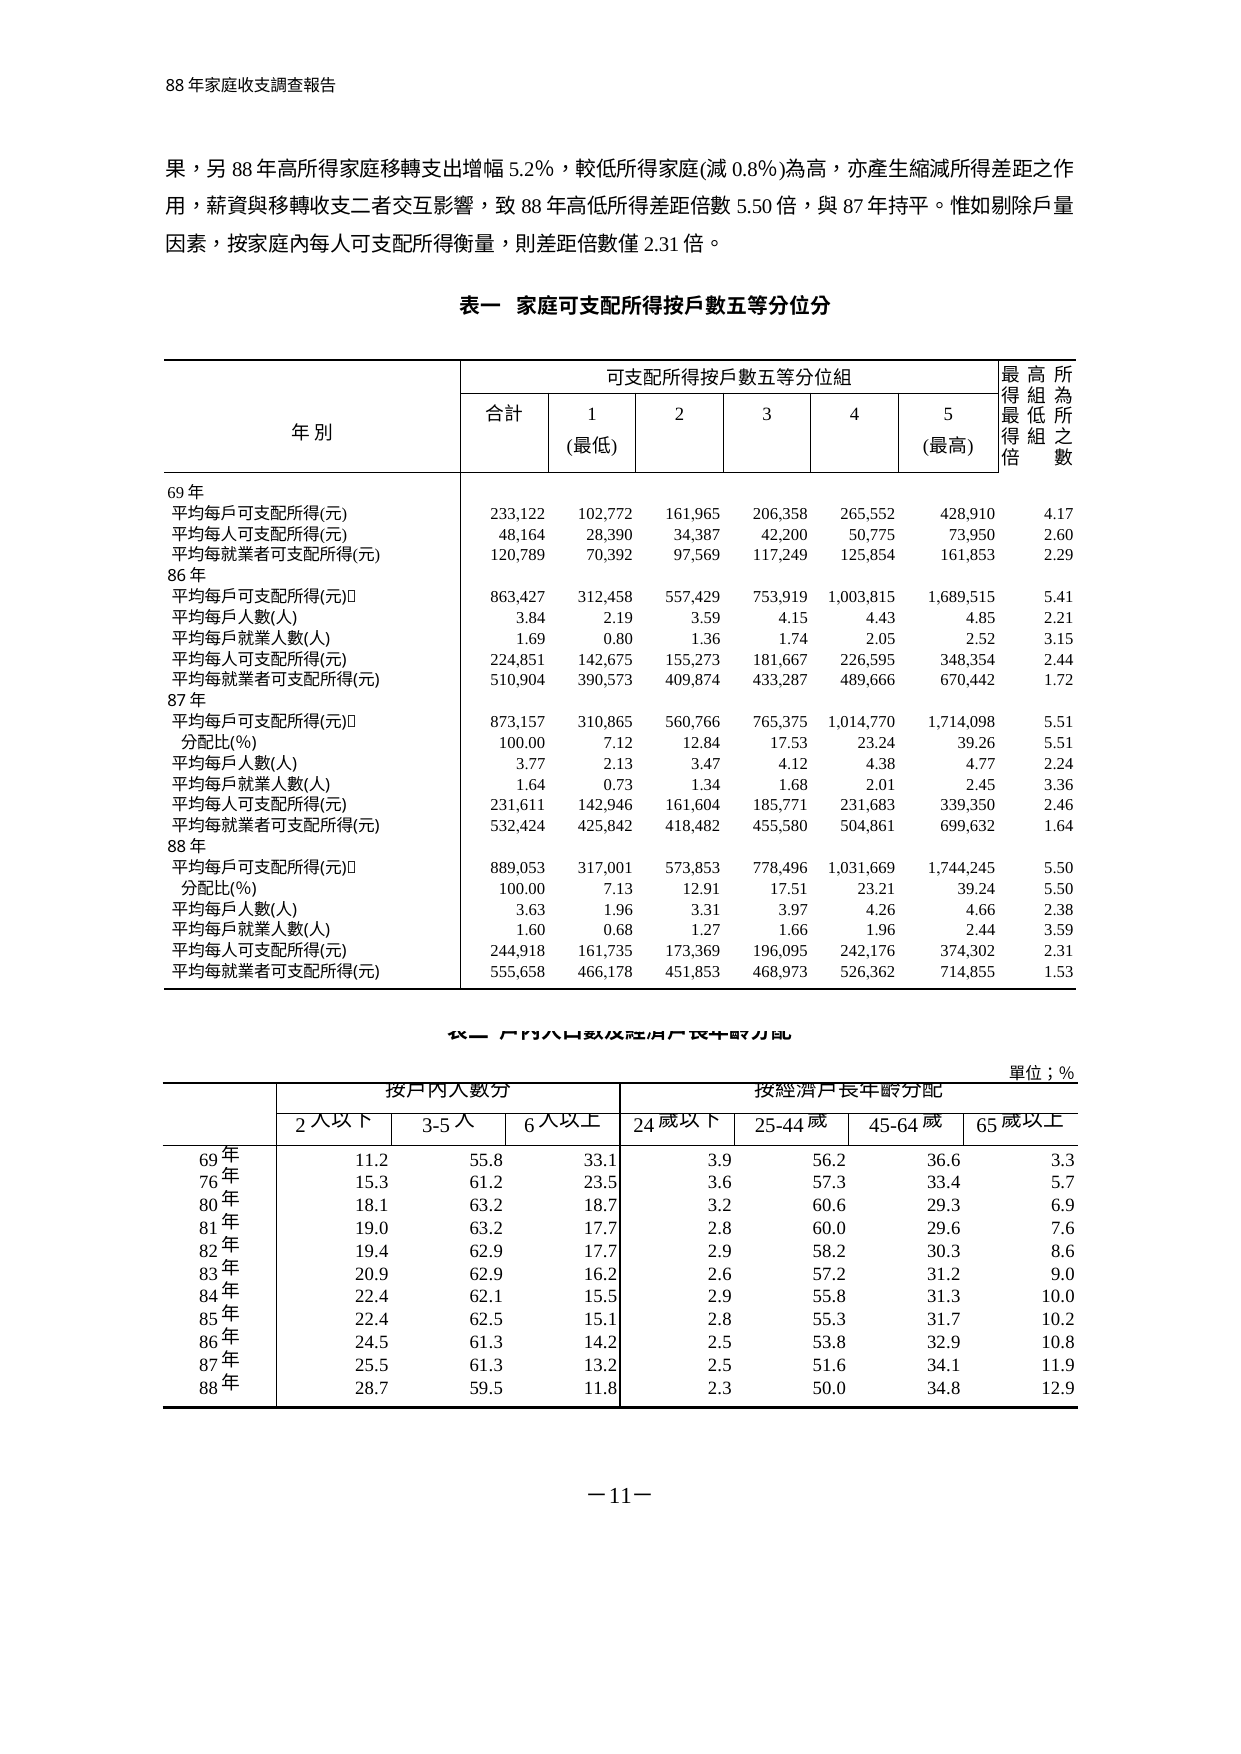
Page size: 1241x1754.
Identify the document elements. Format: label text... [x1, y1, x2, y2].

table_cell  [548, 772, 636, 792]
table_cell  [998, 793, 1076, 813]
table_cell  [998, 730, 1076, 751]
table_cell 61.3 [391, 1351, 506, 1374]
table_cell 3.6 [621, 1168, 734, 1190]
table_cell 11.9 [963, 1351, 1077, 1374]
table_cell  [898, 876, 998, 897]
table_cell 60.0 [734, 1213, 849, 1236]
table_cell 62.9 [391, 1236, 506, 1259]
table_cell  [811, 793, 898, 813]
table_header 最高所得組為最低所得組之倍數 [999, 361, 1076, 472]
table_cell 88年 [163, 1374, 276, 1397]
table_cell  [636, 876, 723, 897]
table_cell  [636, 959, 723, 980]
table_cell  [898, 626, 998, 647]
table_cell 平均每戶人數(人) [164, 605, 460, 626]
table_cell  [898, 938, 998, 959]
table_cell  [723, 605, 811, 626]
table_cell [811, 834, 898, 855]
table_cell  [461, 501, 548, 522]
table_cell [636, 480, 723, 501]
table_cell 單位；％ [163, 1061, 1077, 1082]
table_cell  [811, 668, 898, 688]
table_cell 平均每戶人數(人) [164, 897, 460, 917]
table_cell  [898, 501, 998, 522]
table_cell  [461, 772, 548, 792]
table_cell [461, 563, 548, 584]
table_cell [636, 834, 723, 855]
table_cell 19.4 [277, 1236, 391, 1259]
table_cell 22.4 [277, 1282, 391, 1305]
table_cell 18.7 [506, 1190, 619, 1213]
table_cell 16.2 [506, 1259, 619, 1282]
table_cell  [636, 918, 723, 938]
table_cell 分配比(％) [164, 876, 460, 897]
table_cell 2.5 [621, 1351, 734, 1374]
table_cell 88年 [164, 834, 460, 855]
table_cell  [723, 543, 811, 563]
table_cell  [636, 813, 723, 834]
table_cell [723, 480, 811, 501]
table_cell  [548, 938, 636, 959]
table_cell 5 (最高) [899, 394, 998, 472]
table_cell 2.8 [621, 1213, 734, 1236]
table_cell [277, 1397, 391, 1406]
table_cell  [548, 897, 636, 917]
table_cell  [723, 751, 811, 772]
table_cell  [548, 918, 636, 938]
table_cell  [723, 584, 811, 605]
table_cell  [723, 668, 811, 688]
table_cell 55.8 [391, 1146, 506, 1167]
table_cell  [461, 897, 548, 917]
table_cell 31.7 [849, 1305, 963, 1328]
table_cell  [461, 647, 548, 667]
table_cell 10.2 [963, 1305, 1077, 1328]
table_cell [636, 473, 723, 480]
table_cell [811, 980, 998, 988]
table_cell  [998, 709, 1076, 730]
table_cell [1050, 980, 1076, 988]
table_cell  [898, 668, 998, 688]
table_cell  [461, 959, 548, 980]
table_cell 14.2 [506, 1328, 619, 1351]
table_cell 56.2 [734, 1146, 849, 1167]
table_cell 80年 [163, 1190, 276, 1213]
table_cell  [811, 876, 898, 897]
table_cell  [723, 626, 811, 647]
table_cell [636, 563, 723, 584]
table_cell  [723, 918, 811, 938]
table_cell  [723, 647, 811, 667]
table_cell 平均每戶就業人數(人) [164, 772, 460, 792]
table_cell 平均每戶可支配所得(元) [164, 709, 460, 730]
table_cell  [636, 647, 723, 667]
table_cell  [636, 793, 723, 813]
table_cell 10.0 [963, 1282, 1077, 1305]
table_cell 65歲以上 [964, 1114, 1077, 1144]
table_cell 3.9 [621, 1146, 734, 1167]
table_cell  [811, 501, 898, 522]
table_cell 平均每人可支配所得(元) [164, 793, 460, 813]
table_cell  [723, 876, 811, 897]
table_cell 69年 [163, 1146, 276, 1167]
table_cell  [636, 584, 723, 605]
table_cell  [548, 522, 636, 542]
table_cell  [548, 605, 636, 626]
table_cell 62.9 [391, 1259, 506, 1282]
table_cell 3 [724, 394, 810, 472]
table_cell 62.1 [391, 1282, 506, 1305]
table_cell 17.7 [506, 1236, 619, 1259]
table_cell  [898, 751, 998, 772]
table_cell 15.3 [277, 1168, 391, 1190]
table_cell 平均每人可支配所得(元) [164, 647, 460, 667]
table_cell 按經濟戶長年齡分配 [621, 1084, 1077, 1113]
table_cell  [998, 543, 1076, 563]
table_cell  [998, 626, 1076, 647]
table_cell [998, 980, 1050, 988]
table_cell [548, 980, 636, 988]
table_cell  [723, 959, 811, 980]
table_cell 87年 [164, 688, 460, 709]
table_cell 69年 [164, 480, 460, 501]
table_cell  [811, 626, 898, 647]
table_cell  [998, 897, 1076, 917]
table_cell 55.3 [734, 1305, 849, 1328]
table_cell  [461, 938, 548, 959]
table_cell  [998, 751, 1076, 772]
table_cell 30.3 [849, 1236, 963, 1259]
table_cell  [461, 605, 548, 626]
table_cell  [548, 855, 636, 876]
table_cell 平均每戶人數(人) [164, 751, 460, 772]
table_cell 2.9 [621, 1236, 734, 1259]
table_cell 20.9 [277, 1259, 391, 1282]
table_cell  [811, 647, 898, 667]
table_cell 年 別 [164, 393, 460, 472]
table_cell  [636, 522, 723, 542]
table_cell [461, 980, 548, 988]
table_cell [461, 834, 548, 855]
table_cell 81年 [163, 1213, 276, 1236]
table_cell [723, 473, 811, 480]
table_cell  [461, 918, 548, 938]
table_cell  [811, 730, 898, 751]
table_cell [391, 1397, 506, 1406]
table_cell [998, 472, 1050, 480]
table_cell 分配比(％) [164, 730, 460, 751]
table_cell [164, 980, 460, 988]
table_cell [548, 473, 636, 480]
table_cell  [723, 813, 811, 834]
table_cell  [898, 522, 998, 542]
table_cell 34.8 [849, 1374, 963, 1397]
table_cell  [998, 772, 1076, 792]
table_cell 平均每就業者可支配所得(元) [164, 959, 460, 980]
table_cell 87年 [163, 1351, 276, 1374]
table_cell [723, 980, 811, 988]
table_cell  [811, 772, 898, 792]
table_cell [163, 1113, 276, 1144]
table_cell 57.3 [734, 1168, 849, 1190]
table_cell  [811, 897, 898, 917]
table_cell [998, 834, 1076, 855]
table_cell 13.2 [506, 1351, 619, 1374]
table_cell  [723, 730, 811, 751]
table_cell  [898, 813, 998, 834]
table_cell 57.2 [734, 1259, 849, 1282]
table_cell 2.3 [621, 1374, 734, 1397]
table_header 可支配所得按戶數五等分位組 [461, 361, 998, 392]
table_cell 85年 [163, 1305, 276, 1328]
table_cell  [636, 626, 723, 647]
table_cell  [636, 501, 723, 522]
table_cell 22.4 [277, 1305, 391, 1328]
table_cell [811, 563, 898, 584]
table_cell [461, 473, 548, 480]
table_cell [734, 1397, 849, 1406]
table_cell  [461, 855, 548, 876]
table_cell 平均每人可支配所得(元) [164, 938, 460, 959]
table_cell 53.8 [734, 1328, 849, 1351]
table_cell  [811, 584, 898, 605]
table_cell  [898, 793, 998, 813]
table_cell  [811, 709, 898, 730]
table_cell  [998, 584, 1076, 605]
table_cell 2 [636, 394, 723, 472]
table_cell [811, 688, 898, 709]
table_cell 5.7 [963, 1168, 1077, 1190]
table_cell  [898, 605, 998, 626]
table_cell  [461, 668, 548, 688]
table_cell  [636, 772, 723, 792]
table_cell  [723, 522, 811, 542]
table_cell 10.8 [963, 1328, 1077, 1351]
table_cell [898, 834, 998, 855]
table_cell 86年 [163, 1328, 276, 1351]
table_cell  [636, 668, 723, 688]
table_cell  [898, 543, 998, 563]
table_cell  [811, 543, 898, 563]
table_cell 23.5 [506, 1168, 619, 1190]
table_cell 平均每戶可支配所得(元) [164, 501, 460, 522]
table_cell  [461, 584, 548, 605]
table_cell  [811, 751, 898, 772]
table_cell  [898, 647, 998, 667]
table_cell 86年 [164, 563, 460, 584]
table_cell 按戶內人數分 [277, 1084, 619, 1113]
table_cell 1 (最低) [549, 394, 635, 472]
table_cell 8.6 [963, 1236, 1077, 1259]
table_cell 12.9 [963, 1374, 1077, 1397]
table_cell [963, 1397, 1077, 1406]
table_cell 25.5 [277, 1351, 391, 1374]
table_cell  [723, 793, 811, 813]
table_cell [548, 480, 636, 501]
table_cell 6人以上 [506, 1114, 619, 1144]
table_cell  [998, 938, 1076, 959]
table_cell  [723, 938, 811, 959]
table_cell  [461, 730, 548, 751]
table_cell  [636, 897, 723, 917]
text 由於人口持續老化及家庭組織結構改變，88年經濟戶長為六十五歲以上家庭(老人家庭)占全體家庭12.9％，戶內人數在二人以下家庭(小家庭)占28.7％，分別較69年（我國家庭所得最平均的一年，差距4.17倍）提高9.6及17.5個百分點（表二）；老人或小家庭因戶內人口少，就業者亦少，導致其家庭總收入（金額）相對較低，其比重(權數)長期增加之趨勢為近二十年來我國家庭所得差距擴大之主因。另88年因國內景氣尚屬復甦初期且高科技產業與傳統產業之產業結構急劇變遷，加上921震災影響，全年失業率2.9％，致戶內無業家庭持續增加。依調查結果顯示，88年無業家庭占全體戶數12.9％，較87年提高1.1個百分點。老人或小家庭比重提高，加上無業家庭增加，高低所得家庭薪資差距持續擴大，致拉大差距倍數，惟家庭移轉收支受921震災影響明顯增加，其中移轉收入增10％，且因其高低所得家庭差距僅1.15倍，遠低於整體收入之差距，故比重增加具減緩所得差距擴大之效果，另88年高所得家庭移轉支出增幅5.2％，較低所得家庭(減0.8％)為高，亦產生縮減所得差距之作用，薪資與移轉收支二者交互影響，致88年高低所得差距倍數5.50倍，與87年持平。惟如剔除戶量因素，按家庭內每人可支配所得衡量，則差距倍數僅2.31倍。 [165, 144, 1075, 257]
table_cell  [636, 709, 723, 730]
table_cell  [898, 584, 998, 605]
table_cell [898, 563, 998, 584]
table_cell  [723, 501, 811, 522]
table_cell  [811, 522, 898, 542]
table_cell 19.0 [277, 1213, 391, 1236]
table_cell 55.8 [734, 1282, 849, 1305]
table_cell 4 [811, 394, 898, 472]
table_cell 15.5 [506, 1282, 619, 1305]
table_cell [164, 473, 460, 480]
table_cell [461, 480, 548, 501]
table_cell 平均每戶就業人數(人) [164, 918, 460, 938]
table_cell  [723, 897, 811, 917]
table_cell 7.6 [963, 1213, 1077, 1236]
table_cell  [998, 876, 1076, 897]
table_cell 45-64歲 [849, 1114, 963, 1144]
table_cell 24歲以下 [621, 1114, 734, 1144]
table_cell  [548, 813, 636, 834]
table_cell  [461, 522, 548, 542]
table_cell [849, 1397, 963, 1406]
table_cell 11.8 [506, 1374, 619, 1397]
table_cell  [636, 730, 723, 751]
table_cell 83年 [163, 1259, 276, 1282]
table_cell 6.9 [963, 1190, 1077, 1213]
table_cell 平均每戶就業人數(人) [164, 626, 460, 647]
table_cell  [636, 605, 723, 626]
table_cell  [548, 501, 636, 522]
table_cell 50.0 [734, 1374, 849, 1397]
table_cell 60.6 [734, 1190, 849, 1213]
table_cell  [723, 772, 811, 792]
table_cell 25-44歲 [735, 1114, 848, 1144]
table_cell 59.5 [391, 1374, 506, 1397]
table_cell [1050, 472, 1076, 480]
table_cell  [998, 647, 1076, 667]
table_cell 合計 [461, 394, 548, 472]
table_cell  [811, 855, 898, 876]
table_cell  [898, 772, 998, 792]
table_cell 2人以下 [277, 1114, 391, 1144]
table_cell  [898, 855, 998, 876]
table_cell  [461, 876, 548, 897]
table_cell  [461, 709, 548, 730]
table_cell  [898, 709, 998, 730]
table_cell  [461, 543, 548, 563]
table_cell [636, 980, 723, 988]
table_cell  [998, 668, 1076, 688]
table_cell  [548, 793, 636, 813]
table_cell  [811, 918, 898, 938]
table_cell  [548, 709, 636, 730]
table_cell 31.2 [849, 1259, 963, 1282]
table_cell 32.9 [849, 1328, 963, 1351]
table_cell 24.5 [277, 1328, 391, 1351]
table_cell [506, 1397, 619, 1406]
table_cell  [998, 813, 1076, 834]
table_cell  [898, 730, 998, 751]
table_cell 31.3 [849, 1282, 963, 1305]
table_cell 63.2 [391, 1213, 506, 1236]
table_cell [723, 834, 811, 855]
table_cell 平均每就業者可支配所得(元) [164, 668, 460, 688]
table_cell 15.1 [506, 1305, 619, 1328]
table_cell  [998, 605, 1076, 626]
table_cell  [811, 605, 898, 626]
table_cell  [811, 938, 898, 959]
table_cell [163, 1084, 276, 1113]
table_cell  [636, 543, 723, 563]
table_cell [723, 563, 811, 584]
table_cell [998, 480, 1076, 501]
table_cell  [548, 751, 636, 772]
table_cell  [461, 626, 548, 647]
table_cell [163, 1397, 276, 1406]
table_cell  [898, 959, 998, 980]
table_cell [898, 688, 998, 709]
table_cell 平均每戶可支配所得(元) [164, 584, 460, 605]
table_cell [548, 834, 636, 855]
table_cell  [636, 855, 723, 876]
table_cell  [548, 668, 636, 688]
table_cell  [461, 751, 548, 772]
table_cell 58.2 [734, 1236, 849, 1259]
table_cell  [998, 855, 1076, 876]
table_cell 63.2 [391, 1190, 506, 1213]
table_cell  [461, 793, 548, 813]
table_cell 84年 [163, 1282, 276, 1305]
table_cell 76年 [163, 1168, 276, 1190]
table_cell [548, 688, 636, 709]
table_cell  [461, 813, 548, 834]
table_cell 18.1 [277, 1190, 391, 1213]
table_cell [998, 563, 1076, 584]
table_header [164, 361, 460, 392]
table_cell  [548, 584, 636, 605]
table_cell 34.1 [849, 1351, 963, 1374]
table_cell  [548, 730, 636, 751]
table_cell 17.7 [506, 1213, 619, 1236]
table_cell 82年 [163, 1236, 276, 1259]
table_cell 51.6 [734, 1351, 849, 1374]
table_cell  [548, 647, 636, 667]
table_cell 平均每戶可支配所得(元) [164, 855, 460, 876]
table_cell 29.3 [849, 1190, 963, 1213]
table_cell 29.6 [849, 1213, 963, 1236]
table_cell 61.2 [391, 1168, 506, 1190]
table_cell  [998, 918, 1076, 938]
table_cell [811, 473, 998, 480]
table_cell 3-5人 [392, 1114, 505, 1144]
table_cell [621, 1397, 734, 1406]
table_cell 11.2 [277, 1146, 391, 1167]
table_cell 33.4 [849, 1168, 963, 1190]
table_cell 平均每人可支配所得(元) [164, 522, 460, 542]
table_cell [461, 688, 548, 709]
table_cell 33.1 [506, 1146, 619, 1167]
table_cell [636, 688, 723, 709]
table_cell 2.8 [621, 1305, 734, 1328]
table_cell [548, 563, 636, 584]
table_cell  [548, 959, 636, 980]
table_cell  [898, 897, 998, 917]
table_header 表二 戶內人口數及經濟戶長年齡分配 [163, 1032, 1077, 1061]
table_cell  [998, 522, 1076, 542]
table_cell [723, 688, 811, 709]
table_cell 平均每就業者可支配所得(元) [164, 813, 460, 834]
table_cell  [898, 918, 998, 938]
table_cell 2.6 [621, 1259, 734, 1282]
table_cell  [636, 938, 723, 959]
table_cell 2.9 [621, 1282, 734, 1305]
table_cell  [998, 501, 1076, 522]
table_cell  [811, 959, 898, 980]
table_cell 平均每就業者可支配所得(元) [164, 543, 460, 563]
table_cell [811, 480, 898, 501]
table_cell 62.5 [391, 1305, 506, 1328]
table_cell 2.5 [621, 1328, 734, 1351]
table_cell  [723, 855, 811, 876]
table_cell 3.3 [963, 1146, 1077, 1167]
table_cell 9.0 [963, 1259, 1077, 1282]
table_cell  [636, 751, 723, 772]
table_cell  [811, 813, 898, 834]
table_cell  [548, 543, 636, 563]
table_cell [898, 480, 998, 501]
table_cell  [548, 876, 636, 897]
table_cell  [998, 959, 1076, 980]
text 表一 家庭可支配所得按戶數五等分位分 [165, 282, 1075, 322]
table_cell  [548, 626, 636, 647]
table_cell 61.3 [391, 1328, 506, 1351]
table_cell 28.7 [277, 1374, 391, 1397]
table_cell 3.2 [621, 1190, 734, 1213]
table_cell 36.6 [849, 1146, 963, 1167]
table_cell [998, 688, 1076, 709]
table_cell  [723, 709, 811, 730]
